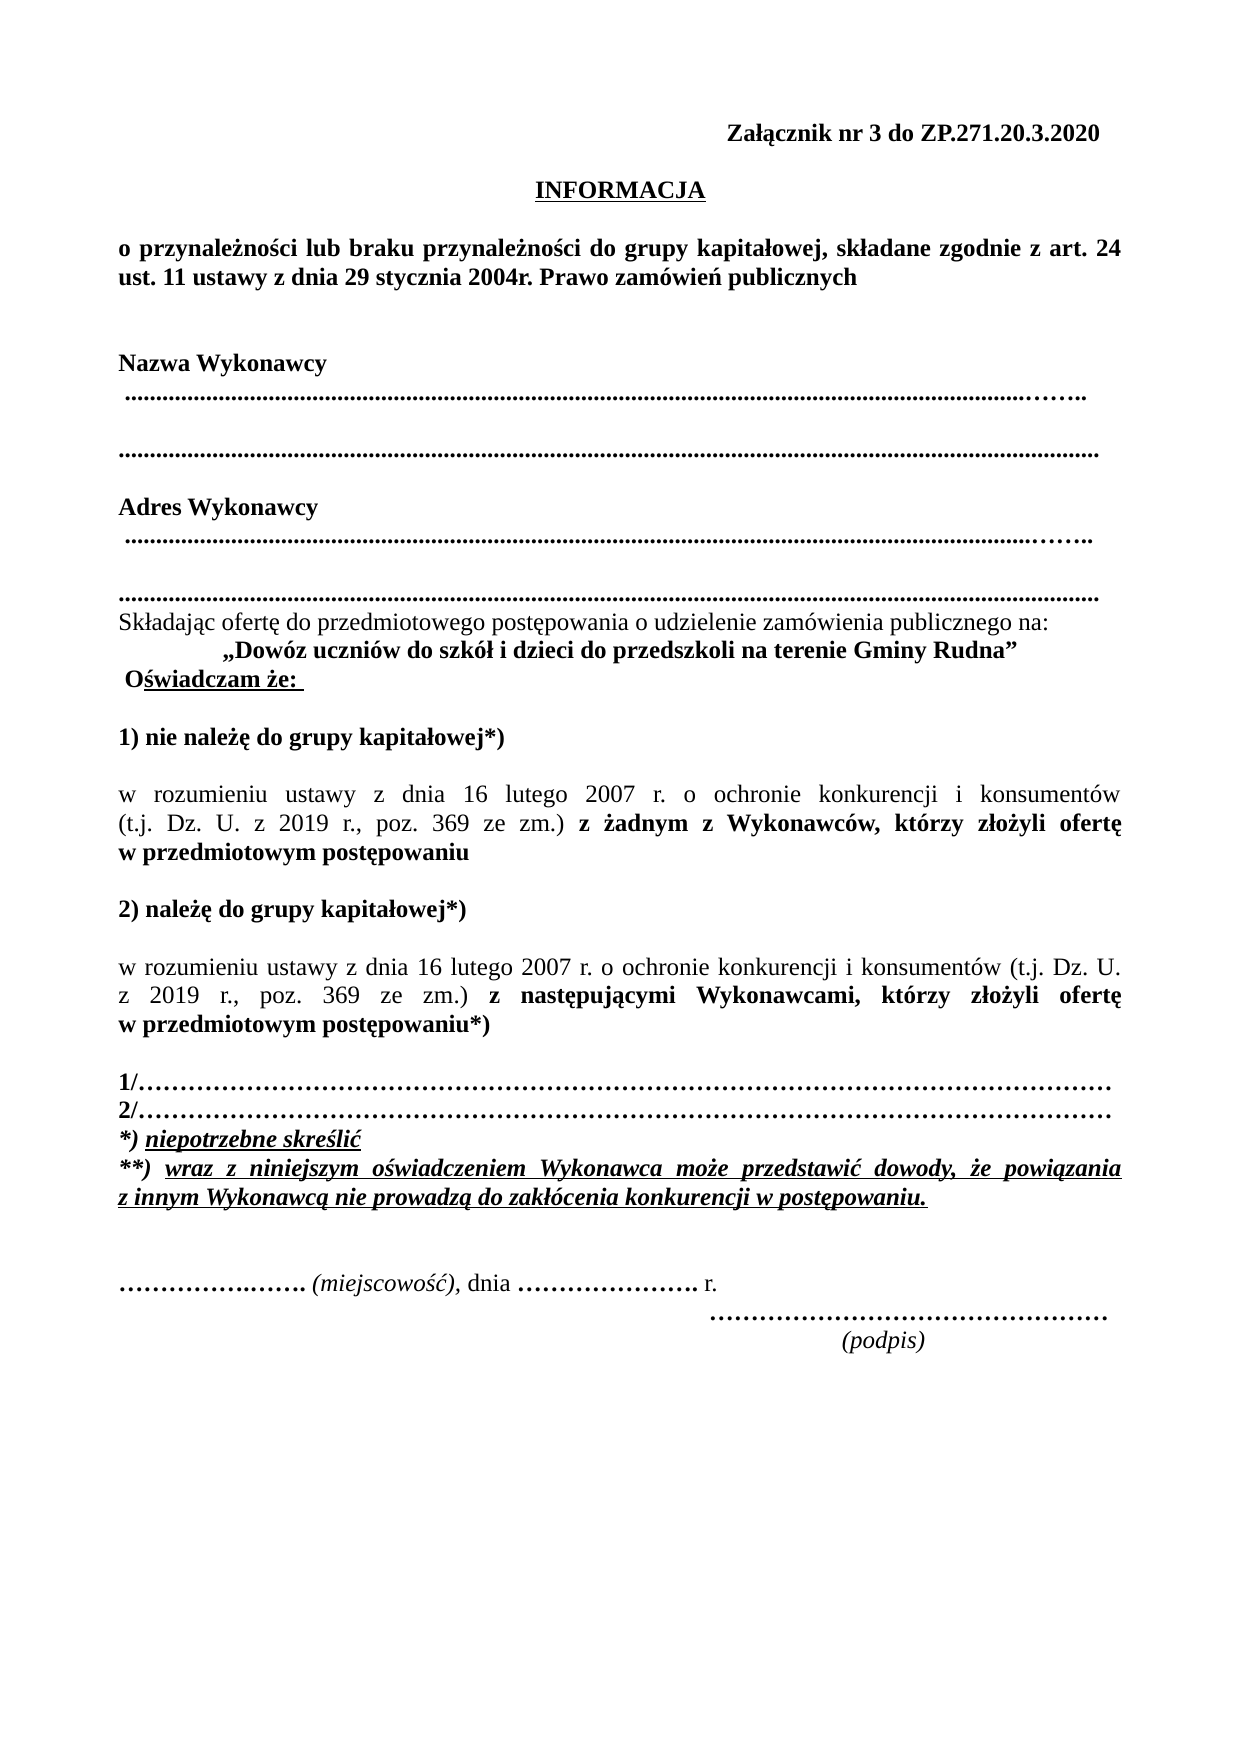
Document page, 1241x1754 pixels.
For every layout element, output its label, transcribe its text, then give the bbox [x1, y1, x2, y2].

text …………….……. (miejscowość), dnia …………………. r. [118, 1268, 1122, 1297]
text .................................................................................................................................................…….. [118, 521, 1122, 549]
text „Dowóz uczniów do szkół i dzieci do przedszkoli na terenie Gminy Rudna” [118, 636, 1122, 664]
text (podpis) [842, 1326, 1122, 1354]
text ................................................................................................................................................…….. [118, 377, 1122, 406]
text w rozumieniu ustawy z dnia 16 lutego 2007 r. o ochronie konkurencji i konsumentów (t.j. Dz. U. z 2019 r., poz. 369 ze zm.) z żadnym z Wykonawców, którzy złożyli ofertę w przedmiotowym postępowaniu [118, 779, 1122, 866]
text Nazwa Wykonawcy [118, 348, 1122, 377]
text ………………………………………… [709, 1297, 1122, 1326]
text Adres Wykonawcy [118, 492, 1122, 521]
text *) niepotrzebne skreślić [118, 1124, 1122, 1153]
text Załącznik nr 3 do ZP.271.20.3.2020 [726, 118, 1122, 147]
text Oświadczam że: [118, 664, 1122, 693]
text 1) nie należę do grupy kapitałowej*) [118, 722, 1122, 751]
text 1/……………………………………………………………………………………………………… [118, 1067, 1122, 1096]
text w rozumieniu ustawy z dnia 16 lutego 2007 r. o ochronie konkurencji i konsumentów (t.j. Dz. U. z 2019 r., poz. 369 ze zm.) z następującymi Wykonawcami, którzy złożyli ofertę w przedmiotowym postępowaniu*) [118, 952, 1122, 1038]
text o przynależności lub braku przynależności do grupy kapitałowej, składane zgodnie z art. 24 ust. 11 ustawy z dnia 29 stycznia 2004r. Prawo zamówień publicznych [118, 233, 1122, 291]
text ............................................................................................................................................................. [118, 578, 1122, 607]
text INFORMACJA [118, 176, 1122, 204]
text Składając ofertę do przedmiotowego postępowania o udzielenie zamówienia publicznego na: [118, 607, 1122, 636]
text 2) należę do grupy kapitałowej*) [118, 894, 1122, 923]
text 2/……………………………………………………………………………………………………… [118, 1096, 1122, 1124]
text ............................................................................................................................................................. [118, 434, 1122, 463]
text **) wraz z niniejszym oświadczeniem Wykonawca może przedstawić dowody, że powiązania z innym Wykonawcą nie prowadzą do zakłócenia konkurencji w postępowaniu. [118, 1153, 1122, 1211]
